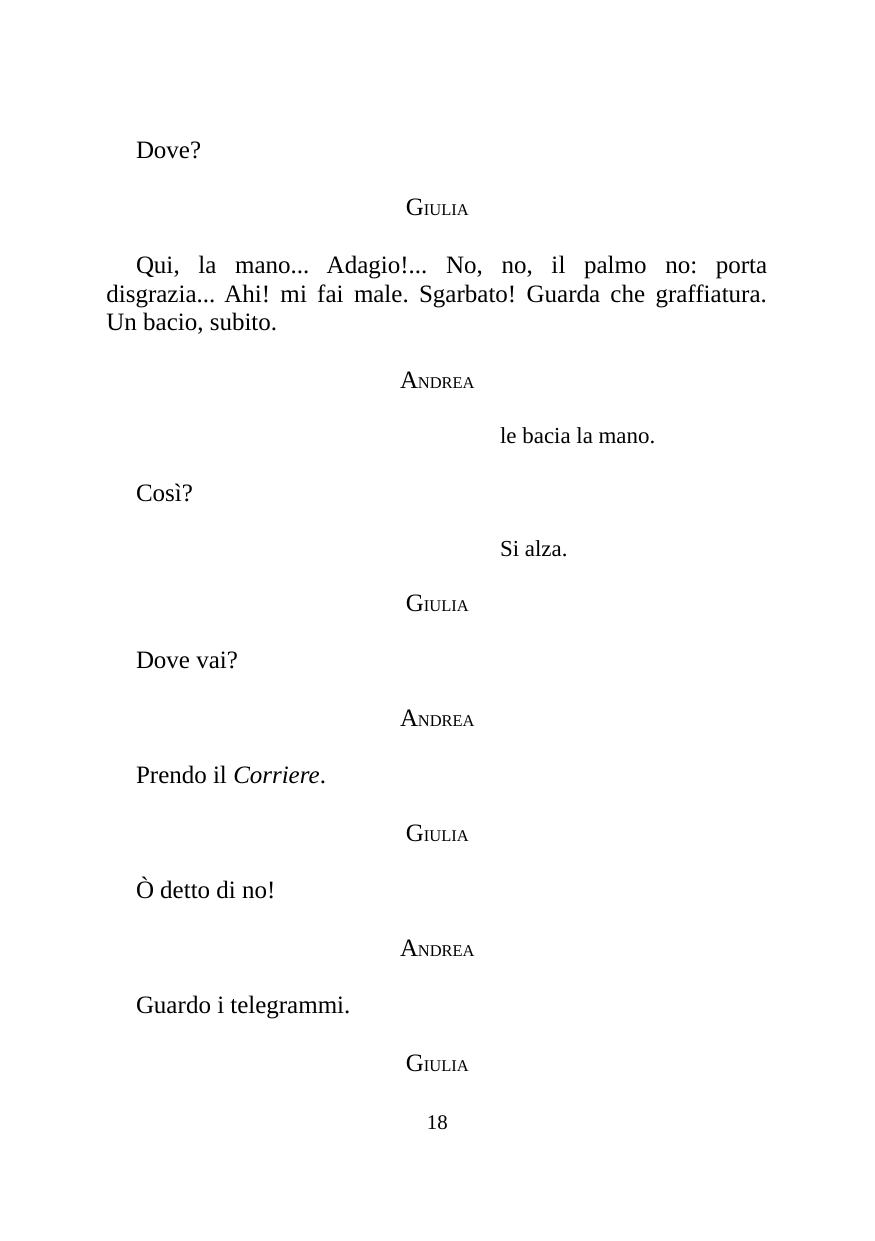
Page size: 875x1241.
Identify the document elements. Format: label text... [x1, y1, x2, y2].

text Si alza. [500, 535, 768, 561]
text Giulia [106, 588, 768, 617]
text Prendo il Corriere. [106, 760, 768, 789]
text Qui, la mano... Adagio!... No, no, il palmo no: porta disgrazia... Ahi! mi fai male. Sgarbato! Guarda che graffiatura. Un bacio, subito. [106, 250, 768, 336]
text Dove vai? [106, 645, 768, 674]
text Giulia [106, 1048, 768, 1077]
text Dove? [106, 135, 768, 164]
text Andrea [106, 365, 768, 394]
text Andrea [106, 933, 768, 962]
text Giulia [106, 192, 768, 221]
text Ò detto di no! [106, 875, 768, 904]
text Così? [106, 478, 768, 506]
text le bacia la mano. [500, 422, 768, 449]
text Giulia [106, 818, 768, 847]
text Guardo i telegrammi. [106, 990, 768, 1019]
text Andrea [106, 703, 768, 732]
